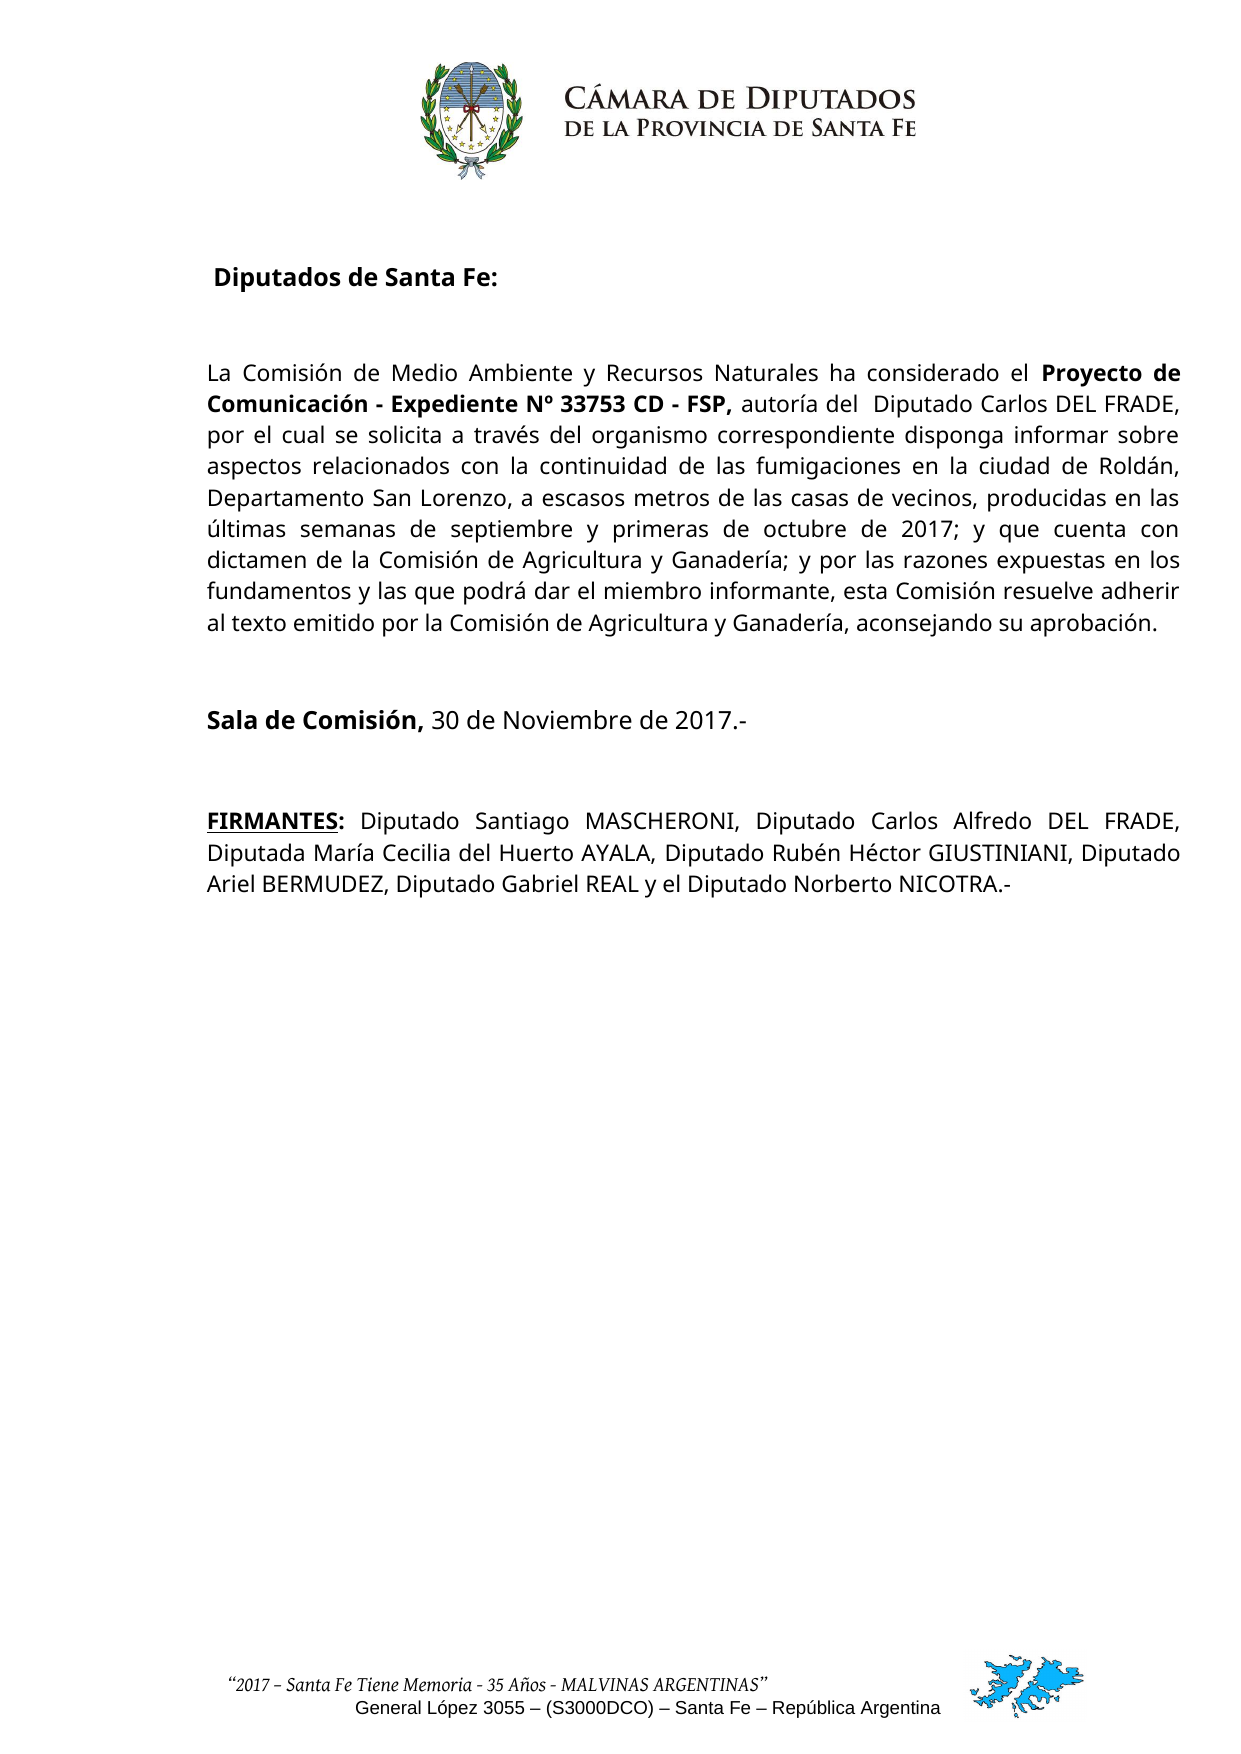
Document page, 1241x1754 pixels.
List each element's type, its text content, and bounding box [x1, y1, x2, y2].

text Sala de Comisión, 30 de Noviembre de 2017.- [207, 703, 1181, 737]
picture [963, 1649, 1087, 1722]
text Diputados de Santa Fe: [207, 260, 1181, 294]
picture [420, 62, 916, 184]
text FIRMANTES: Diputado Santiago MASCHERONI, Diputado Carlos Alfredo DEL FRADE, Diputada María Cecilia del Huerto AYALA, Diputado Rubén Héctor GIUSTINIANI, Diputado Ariel BERMUDEZ, Diputado Gabriel REAL y el Diputado Norberto NICOTRA.- [207, 805, 1181, 899]
text La Comisión de Medio Ambiente y Recursos Naturales ha considerado el Proyecto de Comunicación - Expediente Nº 33753 CD - FSP, autoría del Diputado Carlos DEL FRADE, por el cual se solicita a través del organismo correspondiente disponga informar sobre aspectos relacionados con la continuidad de las fumigaciones en la ciudad de Roldán, Departamento San Lorenzo, a escasos metros de las casas de vecinos, producidas en las últimas semanas de septiembre y primeras de octubre de 2017; y que cuenta con dictamen de la Comisión de Agricultura y Ganadería; y por las razones expuestas en los fundamentos y las que podrá dar el miembro informante, esta Comisión resuelve adherir al texto emitido por la Comisión de Agricultura y Ganadería, aconsejando su aprobación. [207, 356, 1181, 638]
